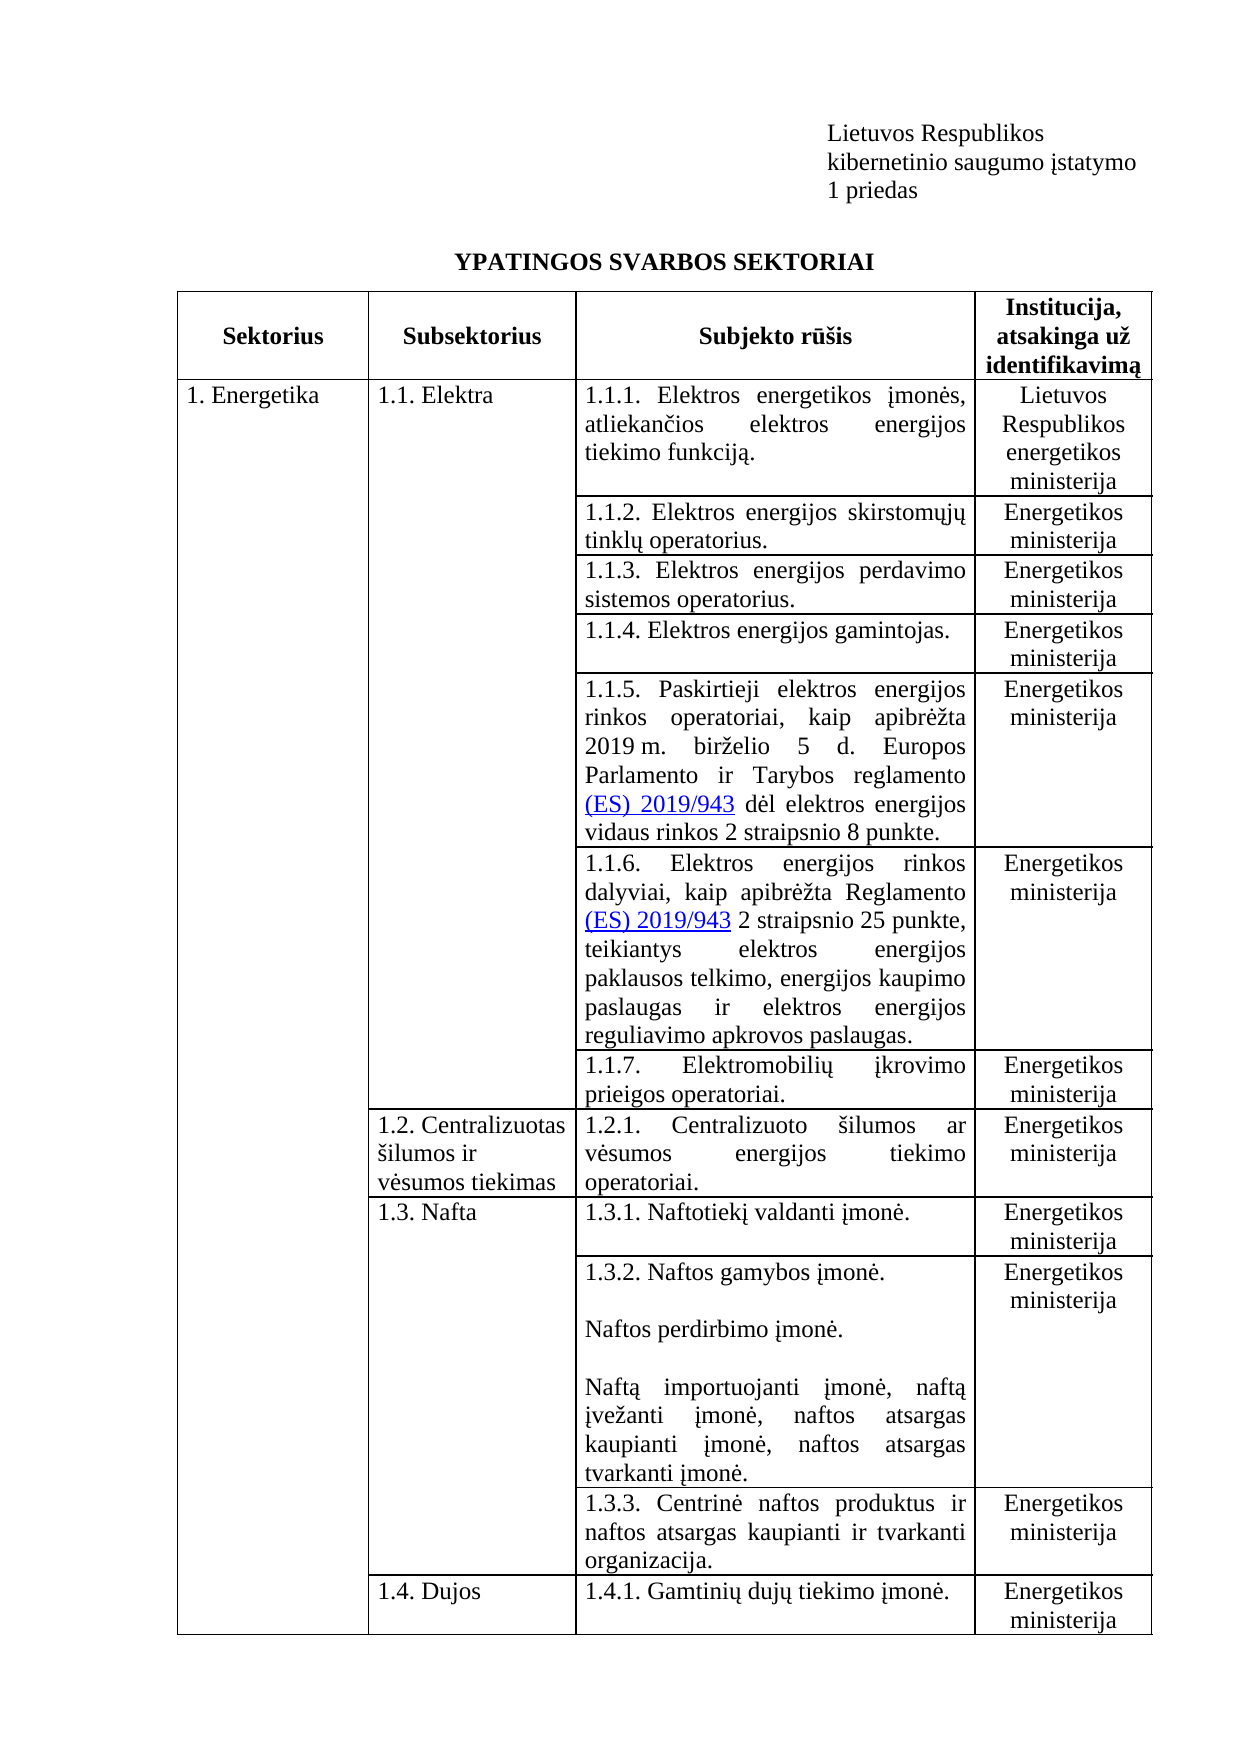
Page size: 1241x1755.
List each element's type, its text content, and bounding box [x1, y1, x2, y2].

table_cell Energetikos ministerija [976, 1198, 1151, 1255]
text Lietuvos Respublikos [177, 118, 1152, 147]
table_cell Lietuvos Respublikos energetikos ministerija [976, 380, 1151, 495]
table_header Institucija, atsakinga už identifikavimą [976, 292, 1151, 378]
table_cell 1.2.1. Centralizuoto šilumos ar vėsumos energijos tiekimo operatoriai. [577, 1110, 974, 1196]
table_cell Energetikos ministerija [976, 615, 1151, 672]
table_cell 1.3. Nafta [369, 1198, 575, 1574]
table_cell Energetikos ministerija [976, 1110, 1151, 1196]
table_cell 1.1. Elektra [369, 380, 575, 1108]
text kibernetinio saugumo įstatymo [177, 147, 1152, 176]
table_cell 1.3.3. Centrinė naftos produktus ir naftos atsargas kaupianti ir tvarkanti organizacija. [577, 1488, 974, 1574]
table_header Subjekto rūšis [577, 292, 974, 378]
table_cell Energetikos ministerija [976, 497, 1151, 554]
table_cell 1.1.1. Elektros energetikos įmonės, atliekančios elektros energijos tiekimo funkciją. [577, 380, 974, 495]
table_cell Energetikos ministerija [976, 1576, 1151, 1633]
table_cell Energetikos ministerija [976, 674, 1151, 846]
table_cell Energetikos ministerija [976, 848, 1151, 1049]
table_cell 1.4.1. Gamtinių dujų tiekimo įmonė. [577, 1576, 974, 1633]
table_cell 1.2. Centralizuotas šilumos ir vėsumos tiekimas [369, 1110, 575, 1196]
table_cell 1.1.6. Elektros energijos rinkos dalyviai, kaip apibrėžta Reglamento (ES) 2019/943 2 straipsnio 25 punkte, teikiantys elektros energijos paklausos telkimo, energijos kaupimo paslaugas ir elektros energijos reguliavimo apkrovos paslaugas. [577, 848, 974, 1049]
table_header Subsektorius [369, 292, 575, 378]
table_cell 1.1.4. Elektros energijos gamintojas. [577, 615, 974, 672]
table_cell 1.3.2. Naftos gamybos įmonė. Naftos perdirbimo įmonė. Naftą importuojanti įmonė, naftą įvežanti įmonė, naftos atsargas kaupianti įmonė, naftos atsargas tvarkanti įmonė. [577, 1257, 974, 1487]
table_cell Energetikos ministerija [976, 1051, 1151, 1108]
text YPATINGOS SVARBOS SEKTORIAI [177, 247, 1152, 276]
table_cell 1.3.1. Naftotiekį valdanti įmonė. [577, 1198, 974, 1255]
table_cell 1.1.5. Paskirtieji elektros energijos rinkos operatoriai, kaip apibrėžta 2019 m. birželio 5 d. Europos Parlamento ir Tarybos reglamento (ES) 2019/943 dėl elektros energijos vidaus rinkos 2 straipsnio 8 punkte. [577, 674, 974, 846]
table_cell Energetikos ministerija [976, 1257, 1151, 1487]
table_cell 1.4. Dujos [369, 1576, 575, 1633]
table_header Sektorius [178, 292, 368, 378]
table_cell 1. Energetika [178, 380, 368, 1633]
table_cell Energetikos ministerija [976, 556, 1151, 613]
table_cell Energetikos ministerija [976, 1488, 1151, 1574]
table_cell 1.1.2. Elektros energijos skirstomųjų tinklų operatorius. [577, 497, 974, 554]
table_cell 1.1.7. Elektromobilių įkrovimo prieigos operatoriai. [577, 1051, 974, 1108]
text 1 priedas [177, 176, 1152, 204]
table_cell 1.1.3. Elektros energijos perdavimo sistemos operatorius. [577, 556, 974, 613]
